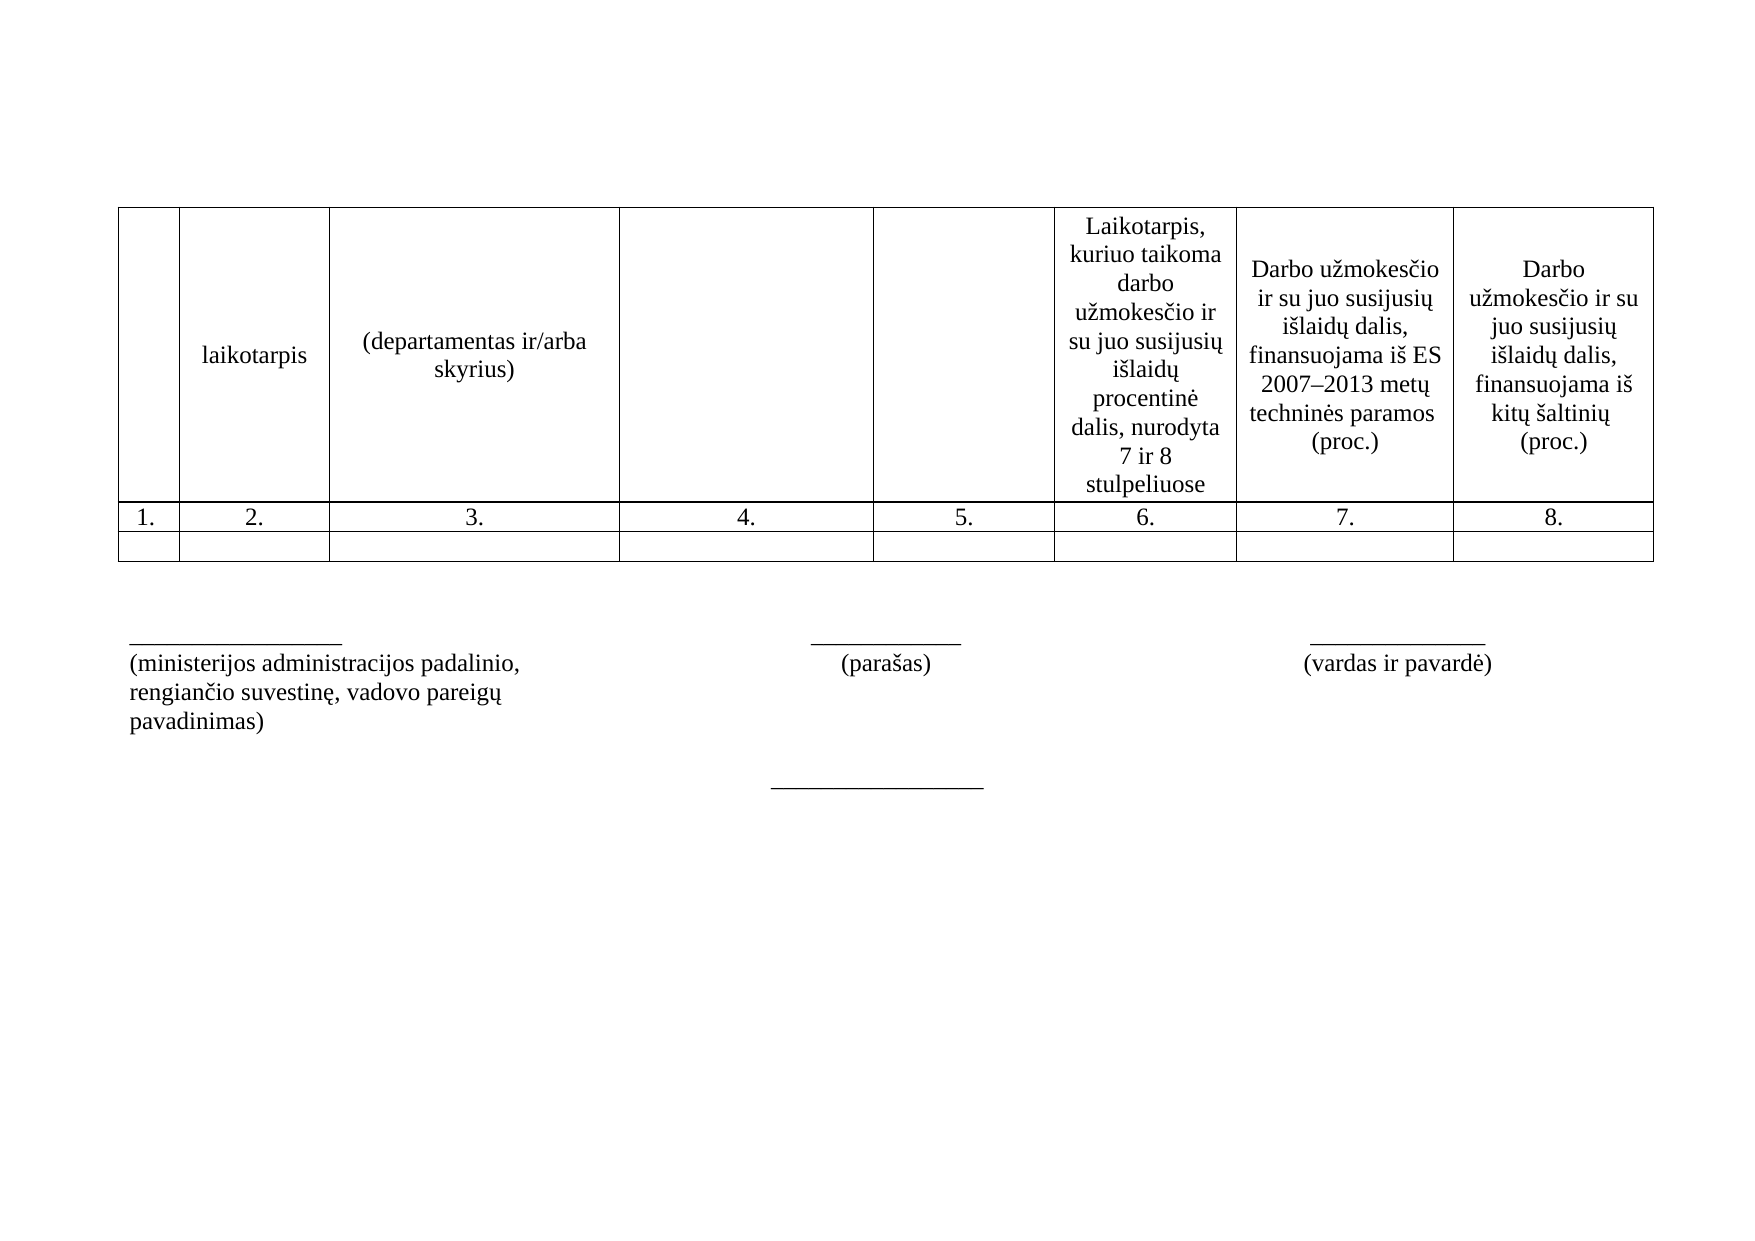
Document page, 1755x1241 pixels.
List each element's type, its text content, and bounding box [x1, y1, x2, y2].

table_header [119, 208, 179, 501]
table_header (departamentas ir/arba skyrius) [330, 208, 619, 501]
table_cell 1. [119, 503, 179, 531]
table_cell [180, 532, 329, 561]
table_cell Laikotarpis, kuriuo taikoma darbo užmokesčio ir su juo susijusių išlaidų procentinė dalis, nurodyta 7 ir 8 stulpeliuose [1055, 208, 1236, 501]
table_header ____________ (parašas) [630, 620, 1142, 734]
table_cell 6. [1055, 503, 1236, 531]
table_cell Darbo užmokesčio ir su juo susijusių išlaidų dalis, finansuojama iš ES 2007–2013 metų techninės paramos (proc.) [1237, 208, 1453, 501]
table_cell [1454, 532, 1653, 561]
table_cell [330, 532, 619, 561]
table_header [620, 208, 873, 501]
table_header [874, 208, 1054, 501]
table_cell [119, 532, 179, 561]
table_cell [1055, 532, 1236, 561]
table_header laikotarpis [180, 208, 329, 501]
table_header _________________ (ministerijos administracijos padalinio, rengiančio suvestinę, vadovo pareigų pavadinimas) [118, 620, 630, 734]
table_cell 3. [330, 503, 619, 531]
table_cell [874, 532, 1054, 561]
table_header ______________ (vardas ir pavardė) [1142, 620, 1653, 734]
table_cell 8. [1454, 503, 1653, 531]
table_cell Darbo užmokesčio ir su juo susijusių išlaidų dalis, finansuojama iš kitų šaltinių (proc.) [1454, 208, 1653, 501]
table_cell 7. [1237, 503, 1453, 531]
table_cell 2. [180, 503, 329, 531]
table_cell [1237, 532, 1453, 561]
table_cell [620, 532, 873, 561]
table_cell 5. [874, 503, 1054, 531]
table_cell 4. [620, 503, 873, 531]
text _________________ [118, 763, 1636, 792]
